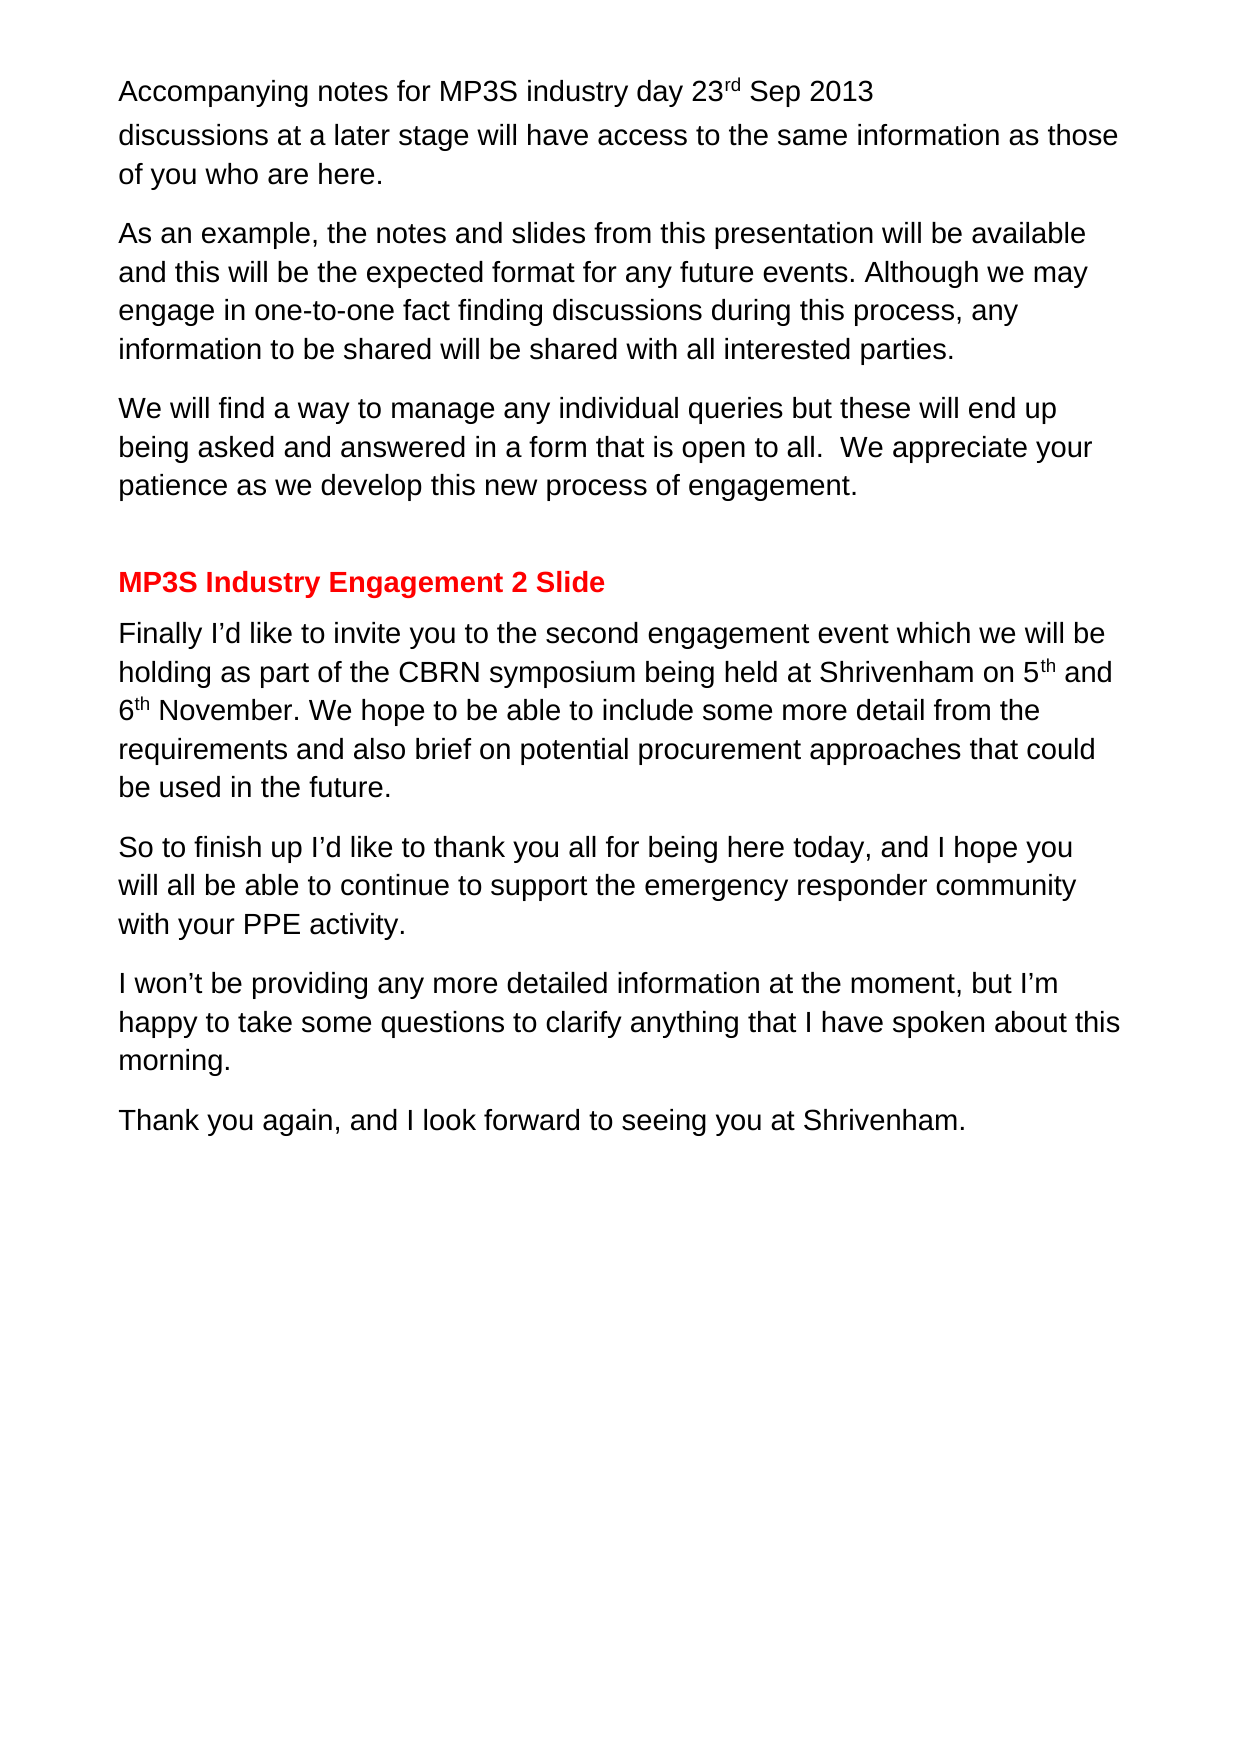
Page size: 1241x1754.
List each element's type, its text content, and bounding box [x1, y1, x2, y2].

text Thank you again, and I look forward to seeing you at Shrivenham. [118, 1102, 1122, 1136]
subtitle MP3S Industry Engagement 2 Slide [118, 565, 1122, 598]
text We will find a way to manage any individual queries but these will end up being asked and answered in a form that is open to all. We appreciate your patience as we develop this new process of engagement. [118, 391, 1122, 502]
text I won’t be providing any more detailed information at the moment, but I’m happy to take some questions to clarify anything that I have spoken about this morning. [118, 966, 1122, 1077]
text As an example, the notes and slides from this presentation will be available and this will be the expected format for any future events. Although we may engage in one-to-one fact finding discussions during this process, any information to be shared will be shared with all interested parties. [118, 216, 1122, 365]
text So to finish up I’d like to thank you all for being here today, and I hope you will all be able to continue to support the emergency responder community with your PPE activity. [118, 829, 1122, 940]
text discussions at a later stage will have access to the same information as those of you who are here. [118, 118, 1122, 190]
text Finally I’d like to invite you to the second engagement event which we will be holding as part of the CBRN symposium being held at Shrivenham on 5th and 6th November. We hope to be able to include some more detail from the requirements and also brief on potential procurement approaches that could be used in the future. [118, 616, 1122, 804]
